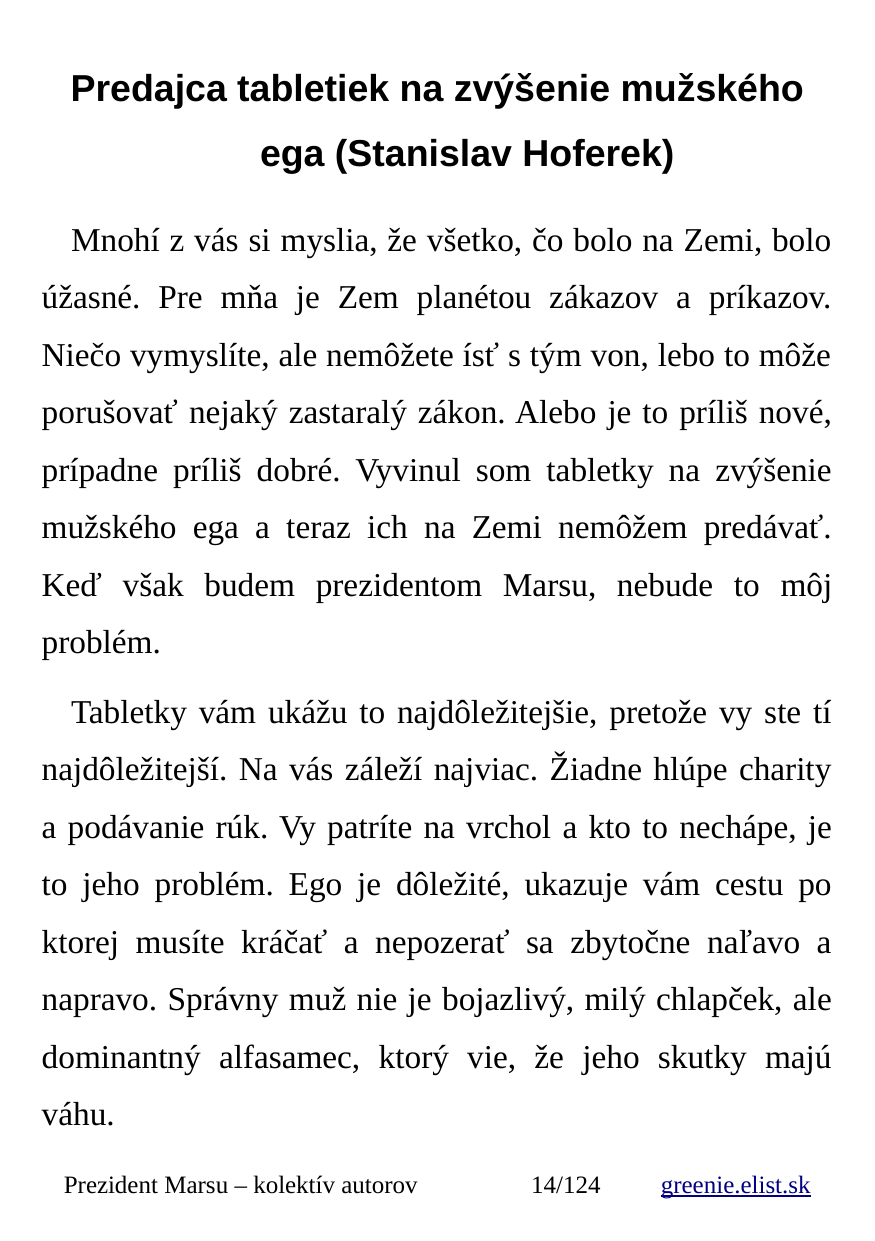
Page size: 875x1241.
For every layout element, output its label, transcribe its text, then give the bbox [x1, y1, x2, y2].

subtitle Predajca tabletiek na zvýšenie mužského ega (Stanislav Hoferek) [41, 66, 833, 174]
text Mnohí z vás si myslia, že všetko, čo bolo na Zemi, bolo úžasné. Pre mňa je Zem planétou zákazov a príkazov. Niečo vymyslíte, ale nemôžete ísť s tým von, lebo to môže porušovať nejaký zastaralý zákon. Alebo je to príliš nové, prípadne príliš dobré. Vyvinul som tabletky na zvýšenie mužského ega a teraz ich na Zemi nemôžem predávať. Keď však budem prezidentom Marsu, nebude to môj problém. [41, 220, 833, 661]
text Tabletky vám ukážu to najdôležitejšie, pretože vy ste tí najdôležitejší. Na vás záleží najviac. Žiadne hlúpe charity a podávanie rúk. Vy patríte na vrchol a kto to nechápe, je to jeho problém. Ego je dôležité, ukazuje vám cestu po ktorej musíte kráčať a nepozerať sa zbytočne naľavo a napravo. Správny muž nie je bojazlivý, milý chlapček, ale dominantný alfasamec, ktorý vie, že jeho skutky majú váhu. [41, 692, 833, 1133]
